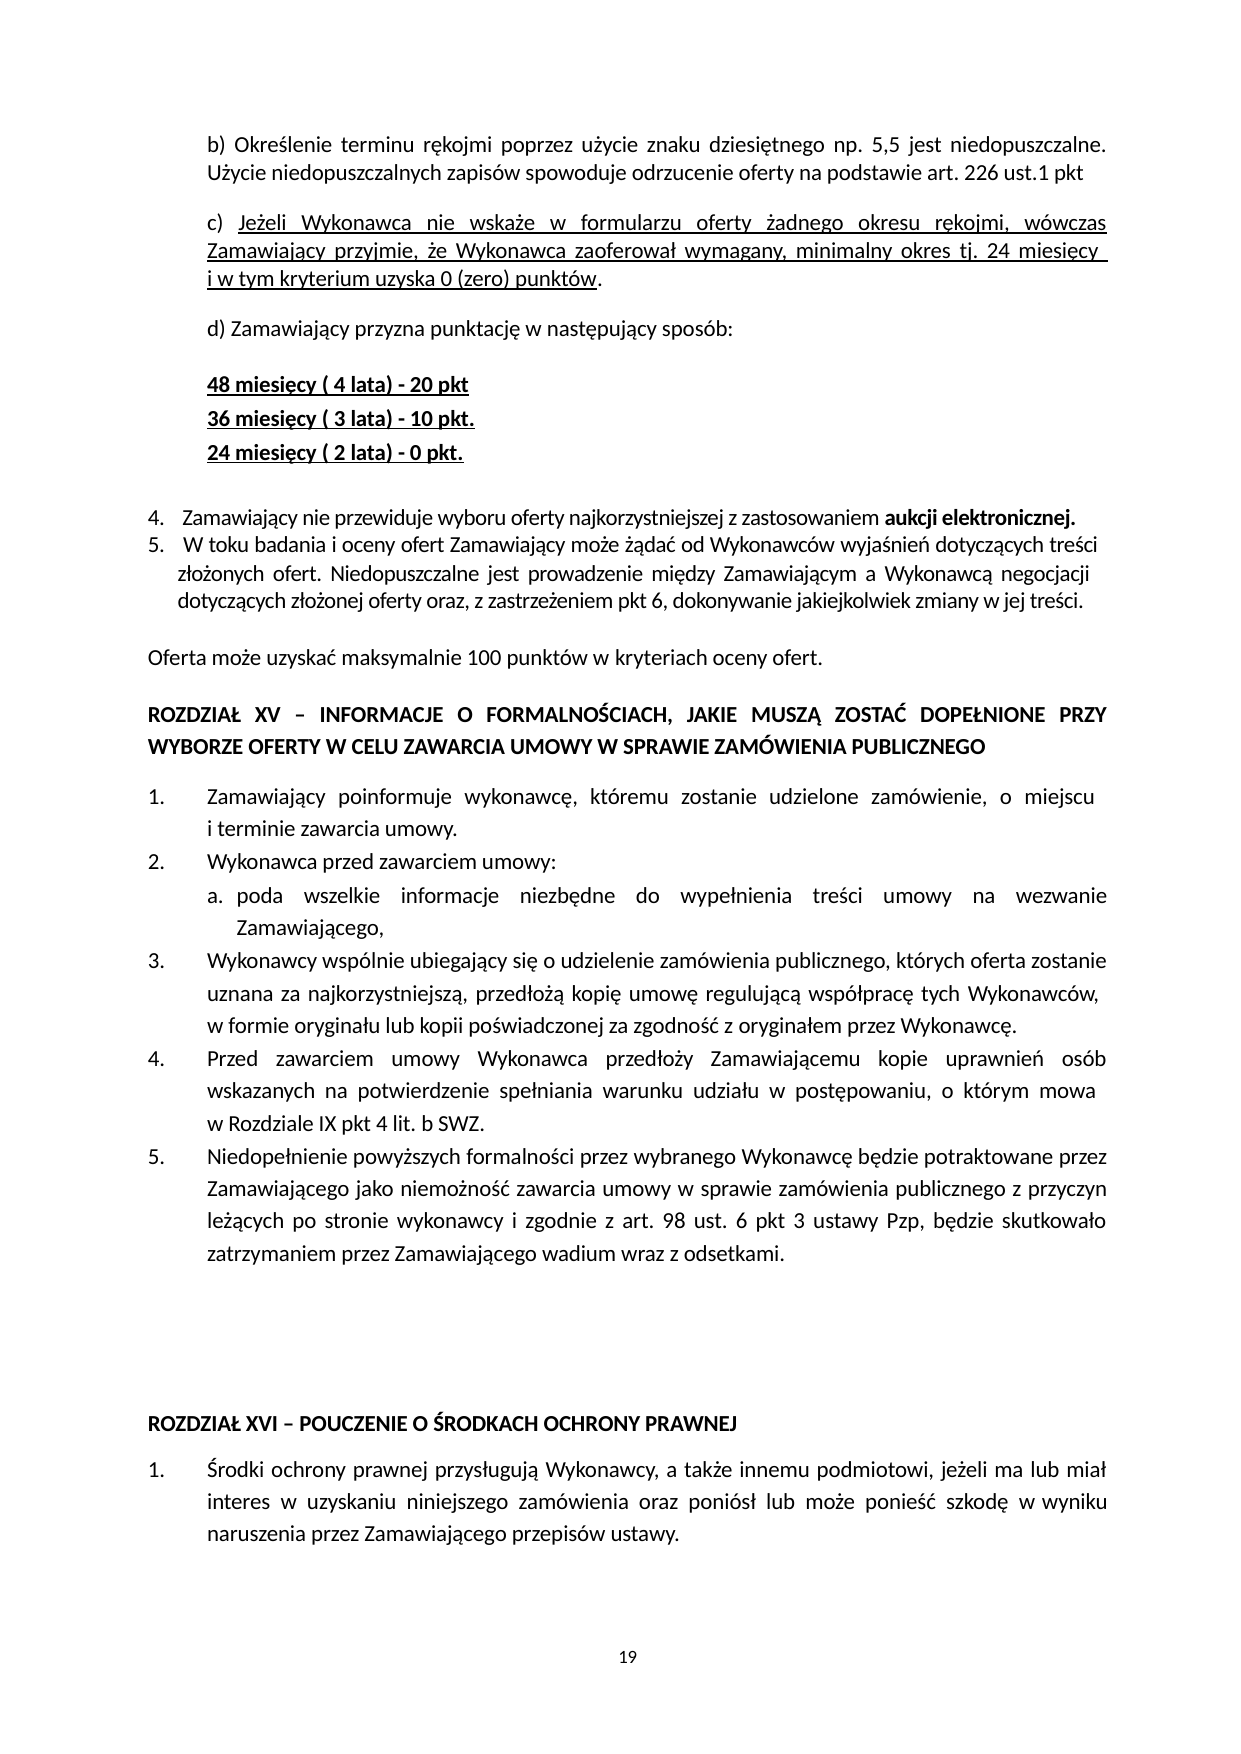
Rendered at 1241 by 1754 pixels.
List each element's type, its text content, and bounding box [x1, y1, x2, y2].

list Zamawiający poinformuje wykonawcę, któremu zostanie udzielone zamówienie, o miejscu i terminie zawarcia umowy. [148, 782, 1107, 842]
text d) Zamawiający przyzna punktację w następujący sposób: [162, 314, 1107, 342]
list poda wszelkie informacje niezbędne do wypełnienia treści umowy na wezwanie Zamawiającego, [207, 881, 1107, 941]
text Oferta może uzyskać maksymalnie 100 punktów w kryteriach oceny ofert. [148, 643, 1107, 671]
list Niedopełnienie powyższych formalności przez wybranego Wykonawcę będzie potraktowane przez Zamawiającego jako niemożność zawarcia umowy w sprawie zamówienia publicznego z przyczyn leżących po stronie wykonawcy i zgodnie z art. 98 ust. 6 pkt 3 ustawy Pzp, będzie skutkowało zatrzymaniem przez Zamawiającego wadium wraz z odsetkami. [148, 1142, 1107, 1267]
list Przed zawarciem umowy Wykonawca przedłoży Zamawiającemu kopie uprawnień osób wskazanych na potwierdzenie spełniania warunku udziału w postępowaniu, o którym mowa w Rozdziale IX pkt 4 lit. b SWZ. [148, 1044, 1107, 1137]
text ROZDZIAŁ XVI – POUCZENIE O ŚRODKACH OCHRONY PRAWNEJ [148, 1409, 1107, 1437]
text b) Określenie terminu rękojmi poprzez użycie znaku dziesiętnego np. 5,5 jest niedopuszczalne. Użycie niedopuszczalnych zapisów spowoduje odrzucenie oferty na podstawie art. 226 ust.1 pkt [207, 130, 1107, 186]
text i w tym kryterium uzyska 0 (zero) punktów. [207, 262, 1107, 292]
list Wykonawcy wspólnie ubiegający się o udzielenie zamówienia publicznego, których oferta zostanie uznana za najkorzystniejszą, przedłożą kopię umowę regulującą współpracę tych Wykonawców, w formie oryginału lub kopii poświadczonej za zgodność z oryginałem przez Wykonawcę. [148, 947, 1107, 1039]
list Wykonawca przed zawarciem umowy: [148, 847, 1107, 876]
list W toku badania i oceny ofert Zamawiający może żądać od Wykonawców wyjaśnień dotyczących treści złożonych ofert. Niedopuszczalne jest prowadzenie między Zamawiającym a Wykonawcą negocjacji dotyczących złożonej oferty oraz, z zastrzeżeniem pkt 6, dokonywanie jakiejkolwiek zmiany w jej treści. [148, 531, 1099, 615]
text 48 miesięcy ( 4 lata) - 20 pkt [162, 370, 1107, 398]
text ROZDZIAŁ XV – INFORMACJE O FORMALNOŚCIACH, JAKIE MUSZĄ ZOSTAĆ DOPEŁNIONE PRZY WYBORZE OFERTY W CELU ZAWARCIA UMOWY W SPRAWIE ZAMÓWIENIA PUBLICZNEGO [148, 700, 1107, 760]
text c) Jeżeli Wykonawca nie wskaże w formularzu oferty żadnego okresu rękojmi, wówczas Zamawiający przyjmie, że Wykonawca zaoferował wymagany, minimalny okres tj. 24 miesięcy [207, 208, 1107, 260]
text 24 miesięcy ( 2 lata) - 0 pkt. [162, 438, 1107, 466]
text 36 miesięcy ( 3 lata) - 10 pkt. [162, 404, 1107, 432]
list Zamawiający nie przewiduje wyboru oferty najkorzystniejszej z zastosowaniem aukcji elektronicznej. [148, 503, 1099, 531]
list Środki ochrony prawnej przysługują Wykonawcy, a także innemu podmiotowi, jeżeli ma lub miał interes w uzyskaniu niniejszego zamówienia oraz poniósł lub może ponieść szkodę w wyniku naruszenia przez Zamawiającego przepisów ustawy. [148, 1455, 1107, 1547]
